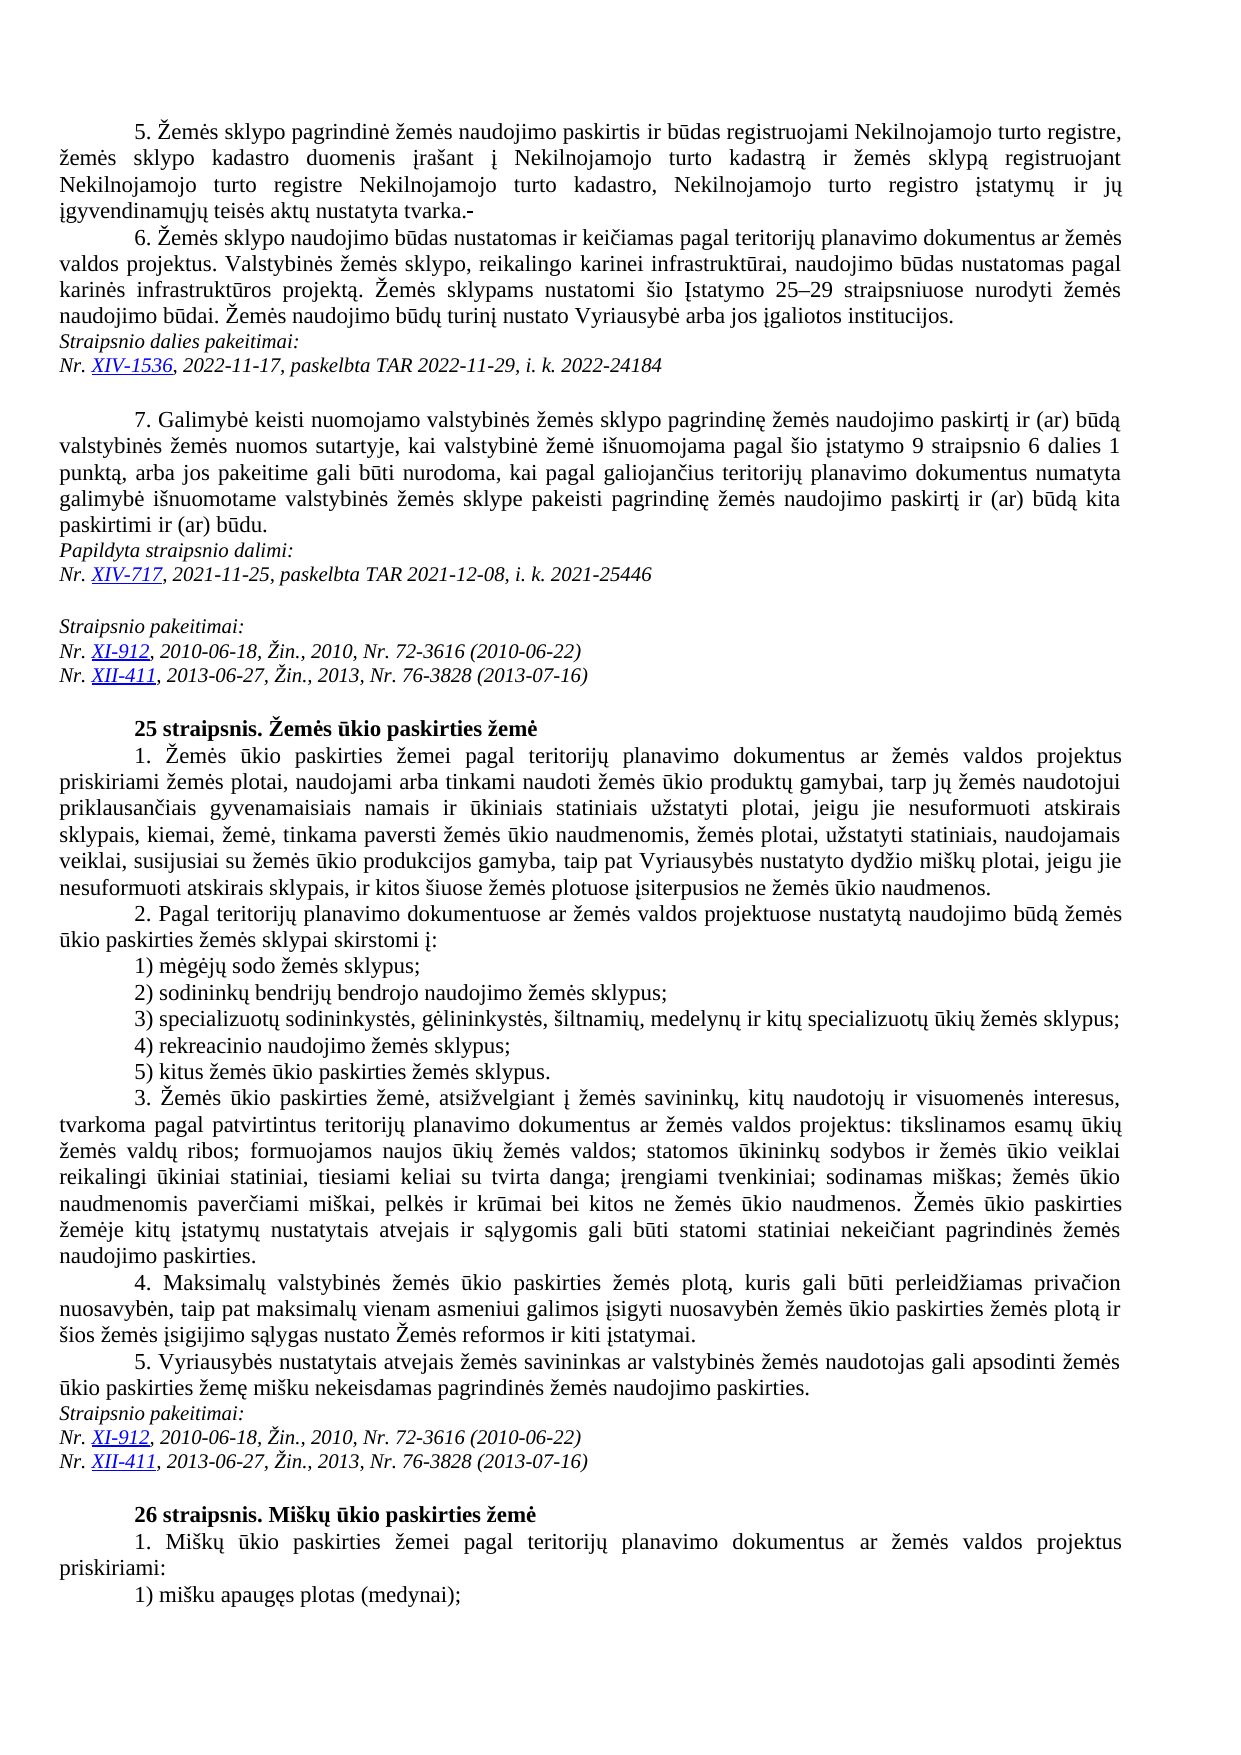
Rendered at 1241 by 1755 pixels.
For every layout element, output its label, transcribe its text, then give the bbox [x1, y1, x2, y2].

text 4. Maksimalų valstybinės žemės ūkio paskirties žemės plotą, kuris gali būti perleidžiamas privačion nuosavybėn, taip pat maksimalų vienam asmeniui galimos įsigyti nuosavybėn žemės ūkio paskirties žemės plotą ir šios žemės įsigijimo sąlygas nustato Žemės reformos ir kiti įstatymai. [59, 1269, 1122, 1348]
text 3. Žemės ūkio paskirties žemė, atsižvelgiant į žemės savininkų, kitų naudotojų ir visuomenės interesus, tvarkoma pagal patvirtintus teritorijų planavimo dokumentus ar žemės valdos projektus: tikslinamos esamų ūkių žemės valdų ribos; formuojamos naujos ūkių žemės valdos; statomos ūkininkų sodybos ir žemės ūkio veiklai reikalingi ūkiniai statiniai, tiesiami keliai su tvirta danga; įrengiami tvenkiniai; sodinamas miškas; žemės ūkio naudmenomis paverčiami miškai, pelkės ir krūmai bei kitos ne žemės ūkio naudmenos. Žemės ūkio paskirties žemėje kitų įstatymų nustatytais atvejais ir sąlygomis gali būti statomi statiniai nekeičiant pagrindinės žemės naudojimo paskirties. [59, 1084, 1122, 1269]
text Straipsnio dalies pakeitimai: [59, 329, 1122, 353]
text 3) specializuotų sodininkystės, gėlininkystės, šiltnamių, medelynų ir kitų specializuotų ūkių žemės sklypus; [59, 1005, 1122, 1032]
text 7. Galimybė keisti nuomojamo valstybinės žemės sklypo pagrindinę žemės naudojimo paskirtį ir (ar) būdą valstybinės žemės nuomos sutartyje, kai valstybinė žemė išnuomojama pagal šio įstatymo 9 straipsnio 6 dalies 1 punktą, arba jos pakeitime gali būti nurodoma, kai pagal galiojančius teritorijų planavimo dokumentus numatyta galimybė išnuomotame valstybinės žemės sklype pakeisti pagrindinę žemės naudojimo paskirtį ir (ar) būdą kita paskirtimi ir (ar) būdu. [59, 406, 1122, 538]
text 5. Vyriausybės nustatytais atvejais žemės savininkas ar valstybinės žemės naudotojas gali apsodinti žemės ūkio paskirties žemę mišku nekeisdamas pagrindinės žemės naudojimo paskirties. [59, 1348, 1122, 1401]
text 1) mėgėjų sodo žemės sklypus; [59, 953, 1122, 979]
text 2. Pagal teritorijų planavimo dokumentuose ar žemės valdos projektuose nustatytą naudojimo būdą žemės ūkio paskirties žemės sklypai skirstomi į: [59, 900, 1122, 953]
text Nr. XII-411, 2013-06-27, Žin., 2013, Nr. 76-3828 (2013-07-16) [59, 663, 1122, 687]
text 5) kitus žemės ūkio paskirties žemės sklypus. [59, 1058, 1122, 1084]
text 1. Žemės ūkio paskirties žemei pagal teritorijų planavimo dokumentus ar žemės valdos projektus priskiriami žemės plotai, naudojami arba tinkami naudoti žemės ūkio produktų gamybai, tarp jų žemės naudotojui priklausančiais gyvenamaisiais namais ir ūkiniais statiniais užstatyti plotai, jeigu jie nesuformuoti atskirais sklypais, kiemai, žemė, tinkama paversti žemės ūkio naudmenomis, žemės plotai, užstatyti statiniais, naudojamais veiklai, susijusiai su žemės ūkio produkcijos gamyba, taip pat Vyriausybės nustatyto dydžio miškų plotai, jeigu jie nesuformuoti atskirais sklypais, ir kitos šiuose žemės plotuose įsiterpusios ne žemės ūkio naudmenos. [59, 742, 1122, 900]
text Nr. XI-912, 2010-06-18, Žin., 2010, Nr. 72-3616 (2010-06-22) [59, 1425, 1122, 1449]
text 5. Žemės sklypo pagrindinė žemės naudojimo paskirtis ir būdas registruojami Nekilnojamojo turto registre, žemės sklypo kadastro duomenis įrašant į Nekilnojamojo turto kadastrą ir žemės sklypą registruojant Nekilnojamojo turto registre Nekilnojamojo turto kadastro, Nekilnojamojo turto registro įstatymų ir jų įgyvendinamųjų teisės aktų nustatyta tvarka. [59, 118, 1122, 223]
text 4) rekreacinio naudojimo žemės sklypus; [59, 1032, 1122, 1058]
text 26 straipsnis. Miškų ūkio paskirties žemė [59, 1502, 1121, 1528]
text 6. Žemės sklypo naudojimo būdas nustatomas ir keičiamas pagal teritorijų planavimo dokumentus ar žemės valdos projektus. Valstybinės žemės sklypo, reikalingo karinei infrastruktūrai, naudojimo būdas nustatomas pagal karinės infrastruktūros projektą. Žemės sklypams nustatomi šio Įstatymo 25–29 straipsniuose nurodyti žemės naudojimo būdai. Žemės naudojimo būdų turinį nustato Vyriausybė arba jos įgaliotos institucijos. [59, 223, 1122, 329]
text Straipsnio pakeitimai: [59, 1401, 1122, 1425]
text 2) sodininkų bendrijų bendrojo naudojimo žemės sklypus; [59, 979, 1122, 1005]
text 1. Miškų ūkio paskirties žemei pagal teritorijų planavimo dokumentus ar žemės valdos projektus priskiriami: [59, 1528, 1122, 1581]
text Straipsnio pakeitimai: [59, 614, 1122, 638]
text Nr. XI-912, 2010-06-18, Žin., 2010, Nr. 72-3616 (2010-06-22) [59, 638, 1122, 663]
text 1) mišku apaugęs plotas (medynai); [59, 1581, 1122, 1607]
text Nr. XIV-1536, 2022-11-17, paskelbta TAR 2022-11-29, i. k. 2022-24184 [59, 353, 1122, 377]
text Nr. XII-411, 2013-06-27, Žin., 2013, Nr. 76-3828 (2013-07-16) [59, 1449, 1122, 1473]
text 25 straipsnis. Žemės ūkio paskirties žemė [59, 715, 1122, 742]
text Nr. XIV-717, 2021-11-25, paskelbta TAR 2021-12-08, i. k. 2021-25446 [59, 562, 1122, 586]
text Papildyta straipsnio dalimi: [59, 538, 1122, 562]
